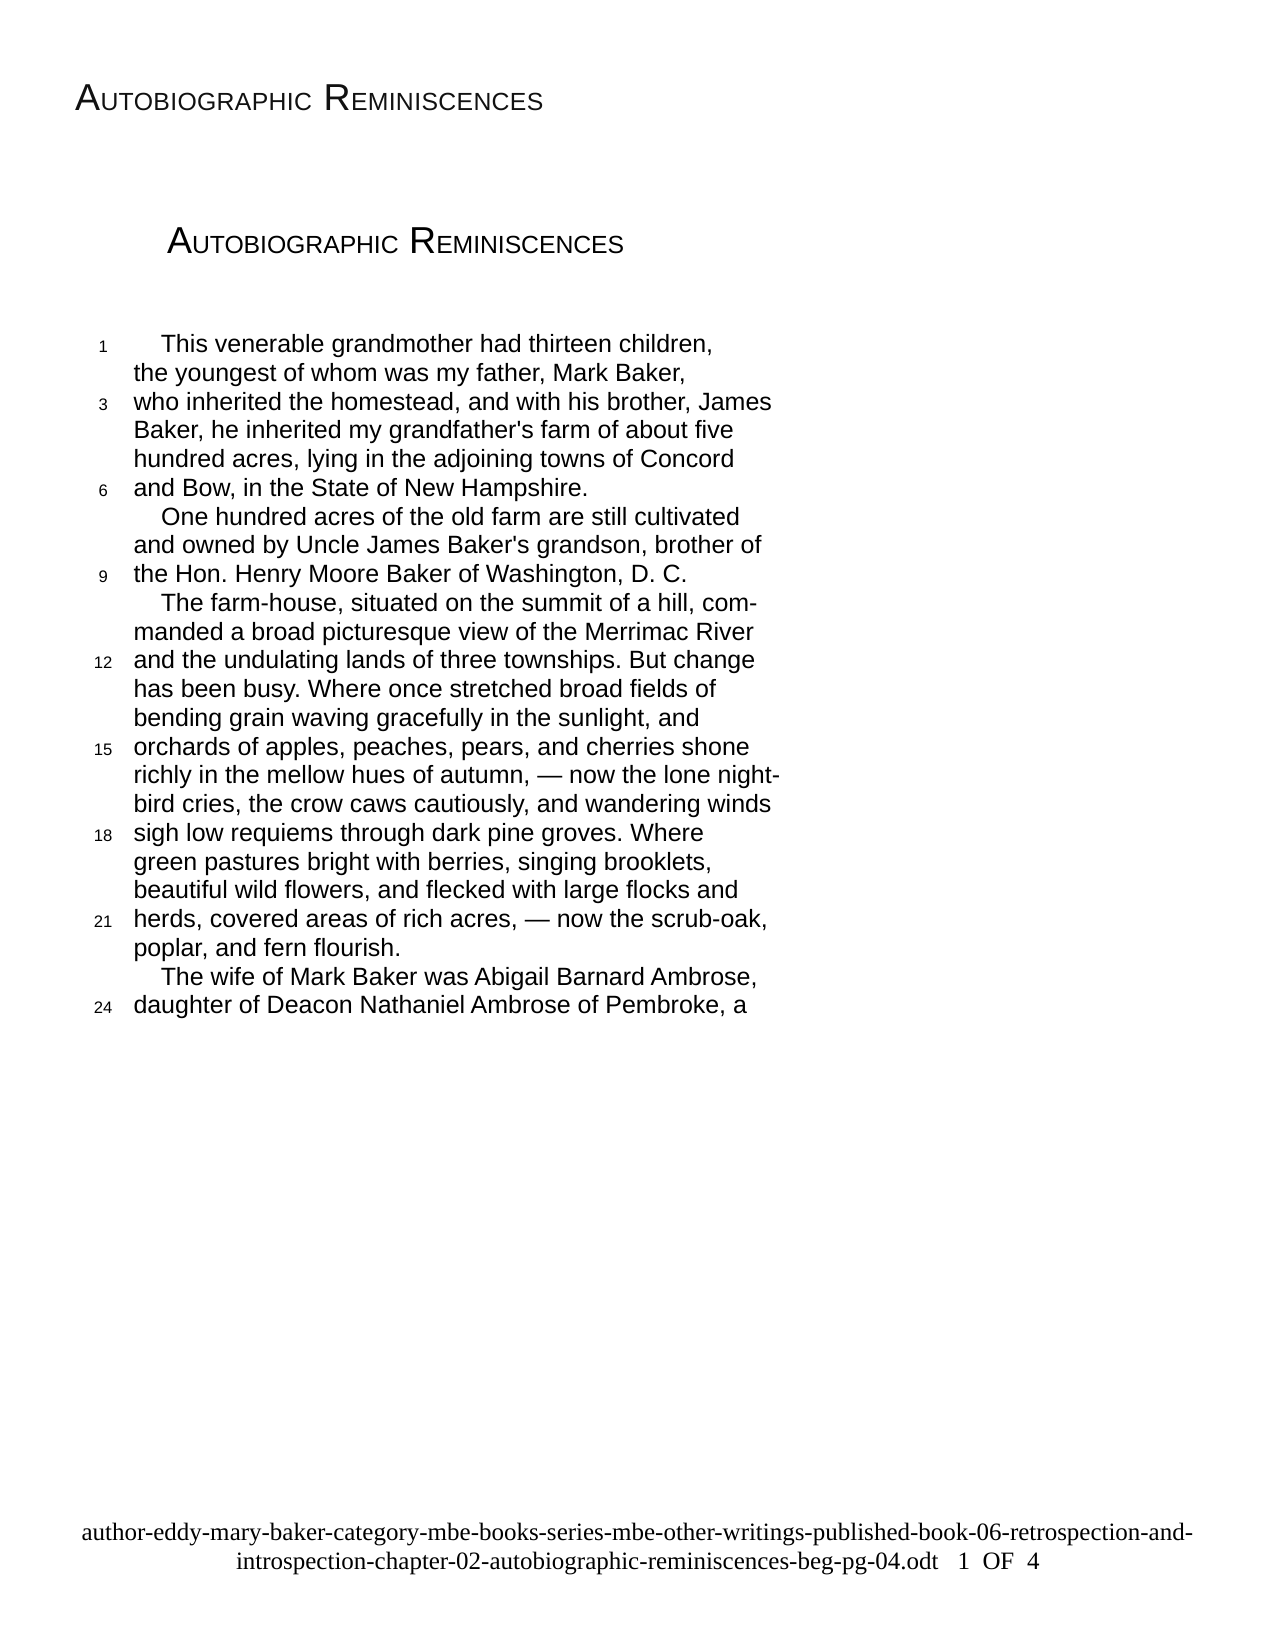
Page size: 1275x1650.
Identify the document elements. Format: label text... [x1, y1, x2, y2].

text beautiful wild flowers, and flecked with large flocks and [94, 875, 1200, 904]
text 9 the Hon. Henry Moore Baker of Washington, D. C. [94, 559, 1200, 588]
text 24 daughter of Deacon Nathaniel Ambrose of Pembroke, a [94, 990, 1200, 1019]
text 18 sigh low requiems through dark pine groves. Where [94, 818, 1200, 846]
text bending grain waving gracefully in the sunlight, and [94, 703, 1200, 731]
text 21 herds, covered areas of rich acres, — now the scrub-oak, [94, 904, 1200, 933]
text 3 who inherited the homestead, and with his brother, James [94, 386, 1200, 415]
text 15 orchards of apples, peaches, pears, and cherries shone [94, 731, 1200, 760]
text The farm-house, situated on the summit of a hill, com- [94, 588, 1200, 616]
text and owned by Uncle James Baker's grandson, brother of [94, 530, 1200, 559]
text hundred acres, lying in the adjoining towns of Concord [94, 444, 1200, 473]
text manded a broad picturesque view of the Merrimac River [94, 616, 1200, 645]
text Autobiographic Reminiscences [94, 219, 1200, 262]
text richly in the mellow hues of autumn, — now the lone night- [94, 760, 1200, 789]
text 6 and Bow, in the State of New Hampshire. [94, 473, 1200, 501]
text Autobiographic Reminiscences [75, 75, 1200, 118]
text has been busy. Where once stretched broad fields of [94, 674, 1200, 703]
text green pastures bright with berries, singing brooklets, [94, 846, 1200, 875]
text The wife of Mark Baker was Abigail Barnard Ambrose, [94, 961, 1200, 990]
text Baker, he inherited my grandfather's farm of about five [94, 415, 1200, 444]
text bird cries, the crow caws cautiously, and wandering winds [94, 789, 1200, 818]
text 1 This venerable grandmother had thirteen children, [94, 329, 1200, 358]
text One hundred acres of the old farm are still cultivated [94, 501, 1200, 530]
text the youngest of whom was my father, Mark Baker, [94, 358, 1200, 386]
text poplar, and fern flourish. [94, 933, 1200, 961]
text 12 and the undulating lands of three townships. But change [94, 645, 1200, 674]
